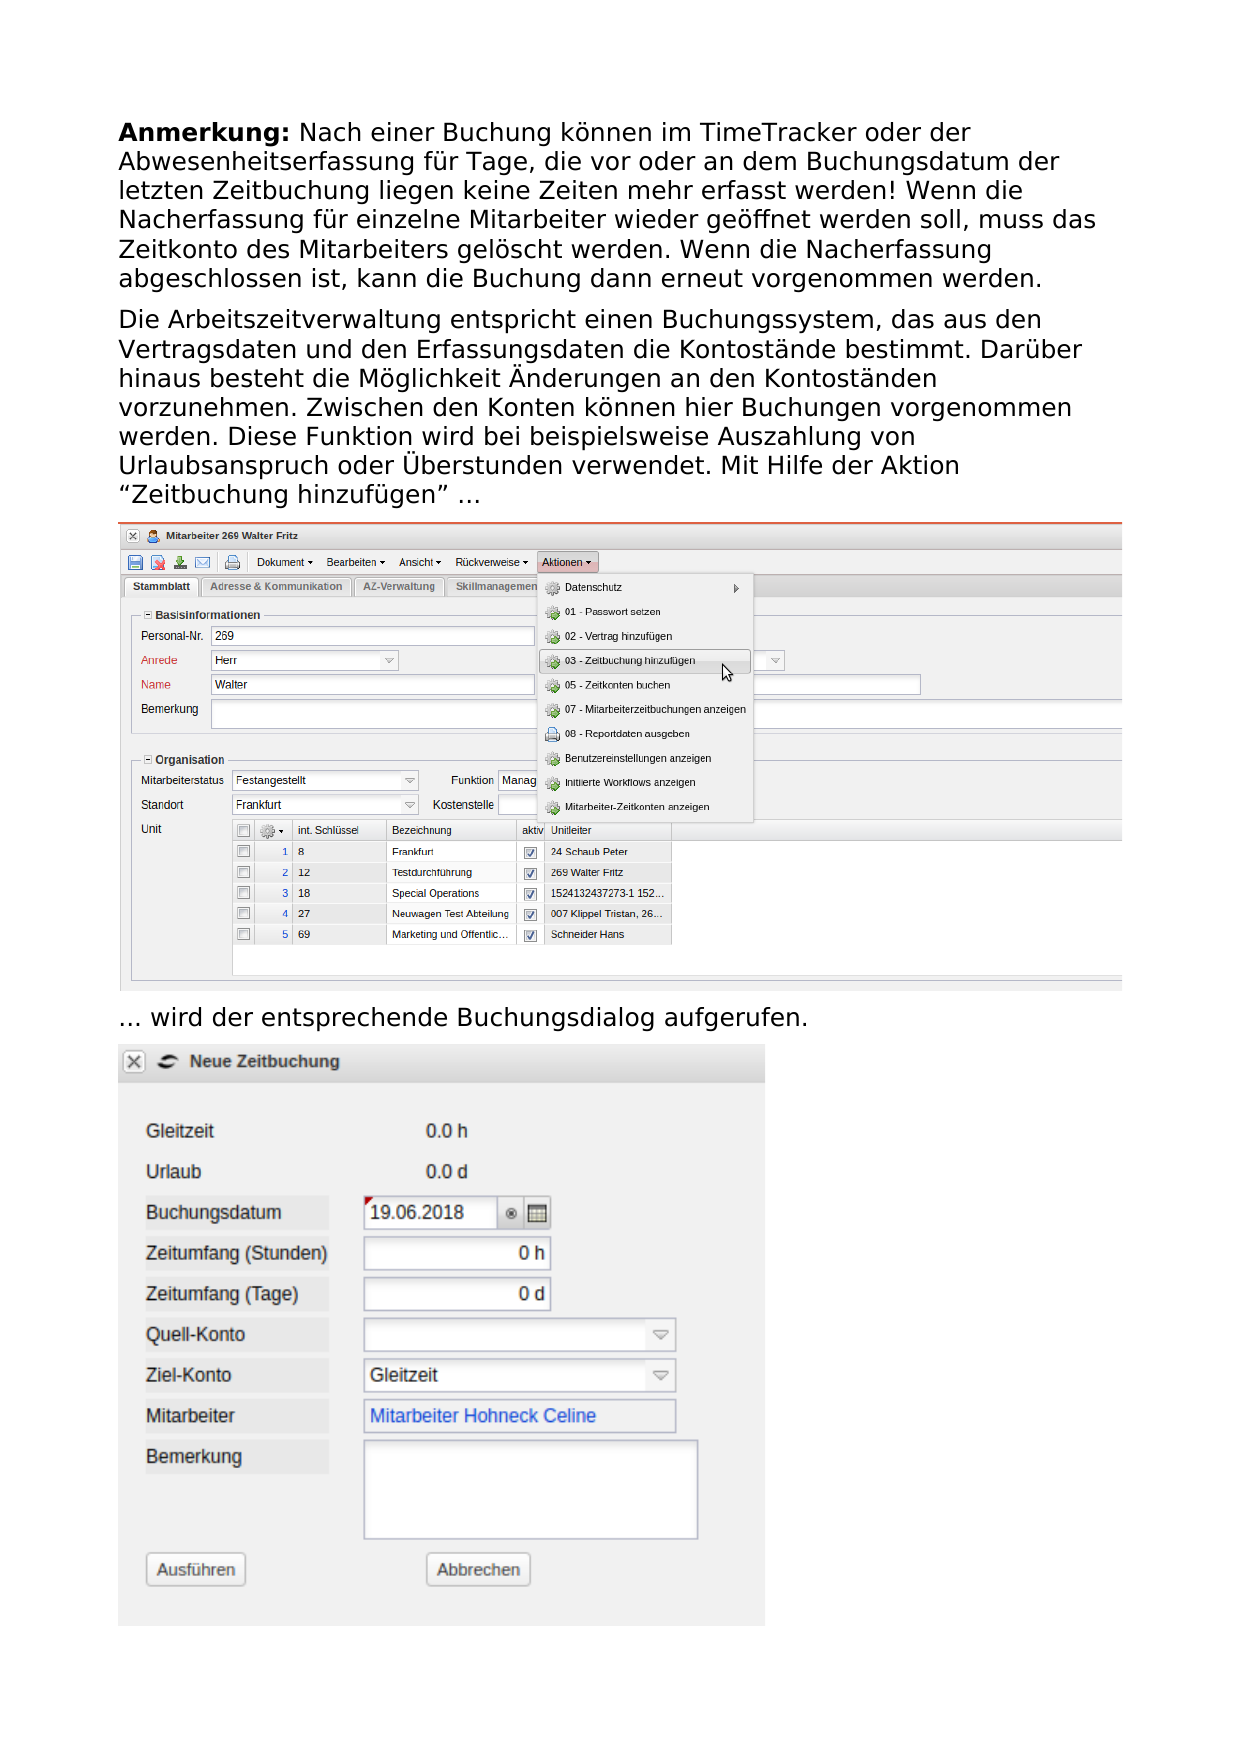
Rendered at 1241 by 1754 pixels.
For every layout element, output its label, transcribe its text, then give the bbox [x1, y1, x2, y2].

picture [118, 522, 1123, 991]
picture [118, 1044, 765, 1626]
text ... wird der entsprechende Buchungsdialog aufgerufen. [118, 1003, 1122, 1032]
text Die Arbeitszeitverwaltung entspricht einen Buchungssystem, das aus den Vertragsdaten und den Erfassungsdaten die Kontostände bestimmt. Darüber hinaus besteht die Möglichkeit Änderungen an den Kontoständen vorzunehmen. Zwischen den Konten können hier Buchungen vorgenommen werden. Diese Funktion wird bei beispielsweise Auszahlung von Urlaubsanspruch oder Überstunden verwendet. Mit Hilfe der Aktion “Zeitbuchung hinzufügen” ... [118, 306, 1122, 510]
text Anmerkung: Nach einer Buchung können im TimeTracker oder der Abwesenheitserfassung für Tage, die vor oder an dem Buchungsdatum der letzten Zeitbuchung liegen keine Zeiten mehr erfasst werden! Wenn die Nacherfassung für einzelne Mitarbeiter wieder geöffnet werden soll, muss das Zeitkonto des Mitarbeiters gelöscht werden. Wenn die Nacherfassung abgeschlossen ist, kann die Buchung dann erneut vorgenommen werden. [118, 118, 1122, 293]
